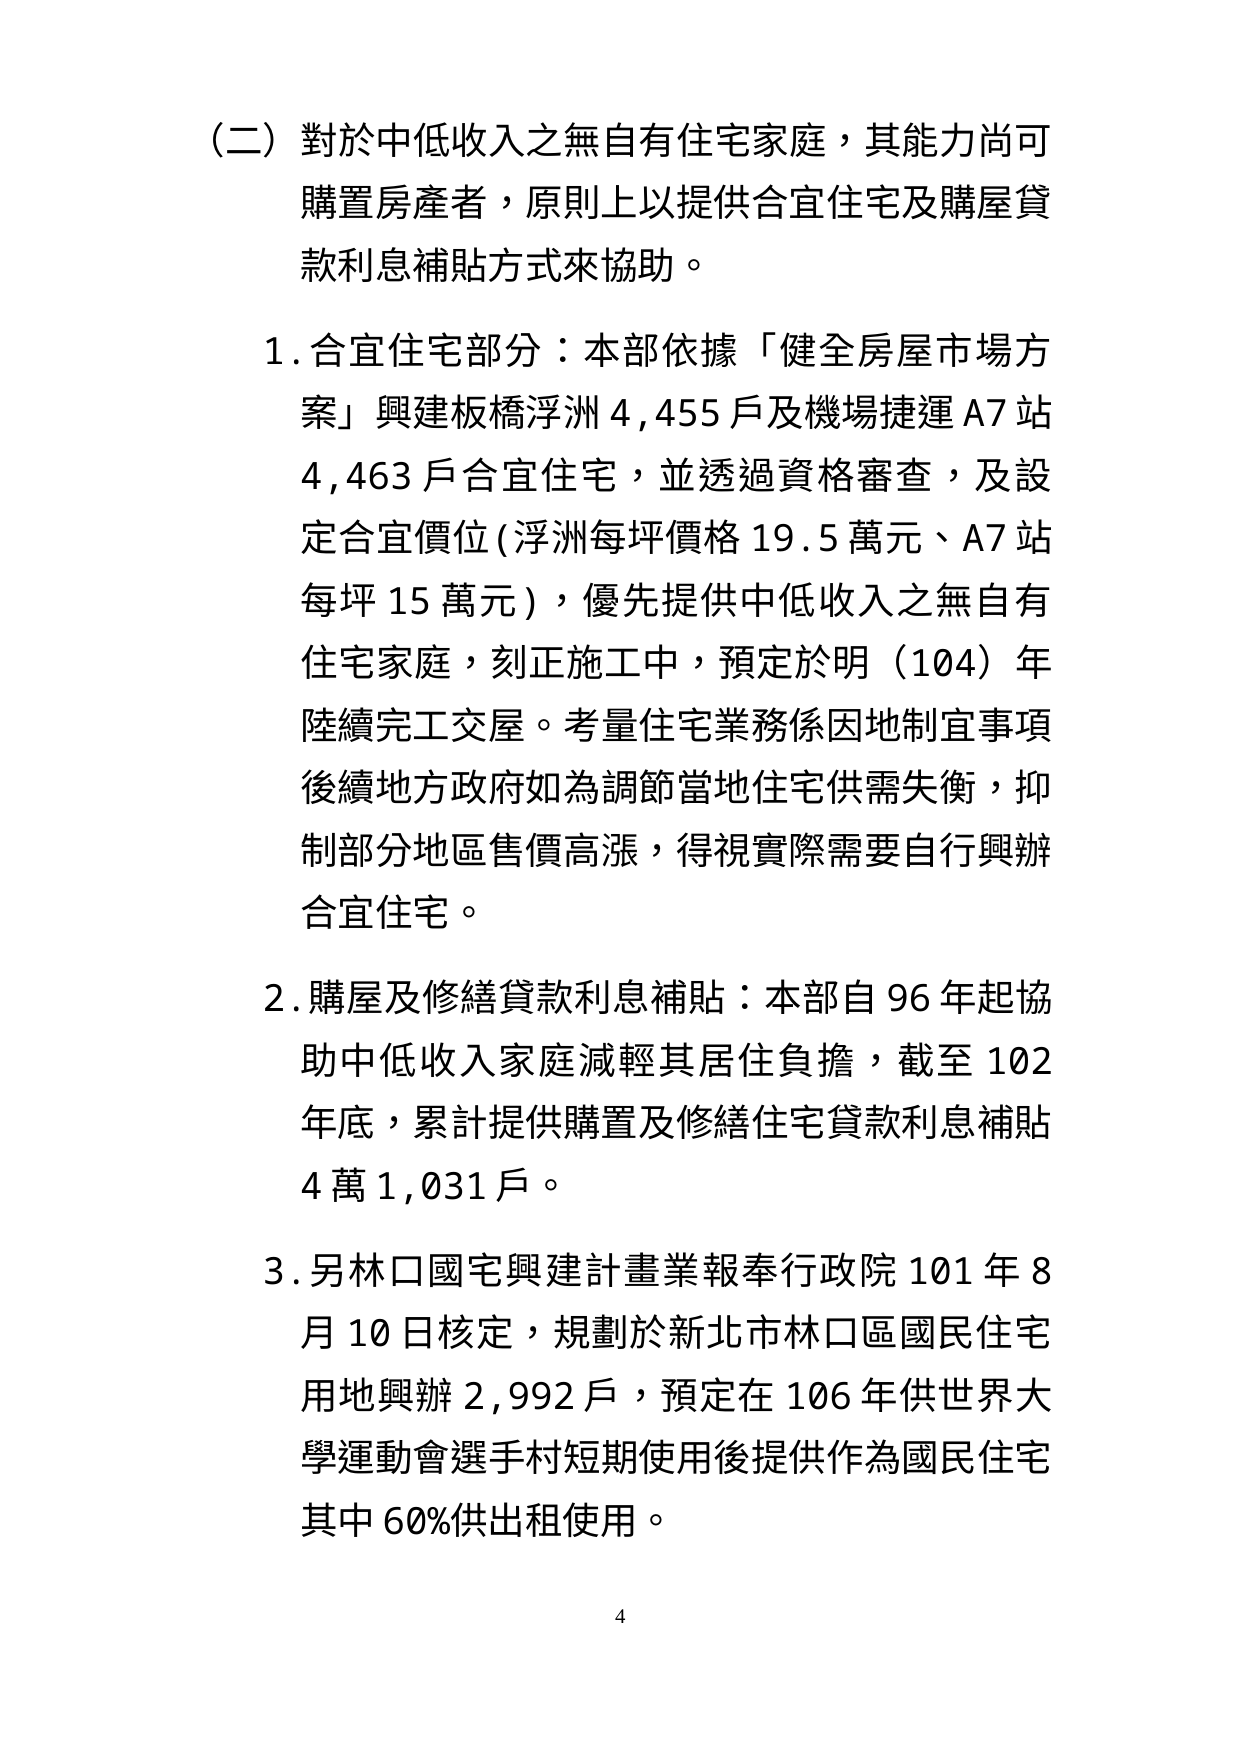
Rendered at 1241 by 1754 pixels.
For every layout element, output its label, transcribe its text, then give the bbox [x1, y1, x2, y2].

text 3.另林口國宅興建計畫業報奉行政院101年8月10日核定，規劃於新北市林口區國民住宅用地興辦2,992戶，預定在106年供世界大學運動會選手村短期使用後提供作為國民住宅，其中60%供出租使用。 [262, 1226, 1053, 1539]
text （二）對於中低收入之無自有住宅家庭，其能力尚可購置房產者，原則上以提供合宜住宅及購屋貸款利息補貼方式來協助。 [187, 96, 1053, 284]
text 1.合宜住宅部分：本部依據「健全房屋市場方案」興建板橋浮洲4,455戶及機場捷運A7站4,463戶合宜住宅，並透過資格審查，及設定合宜價位(浮洲每坪價格19.5萬元、A7站每坪15萬元)，優先提供中低收入之無自有住宅家庭，刻正施工中，預定於明（104）年陸續完工交屋。考量住宅業務係因地制宜事項，後續地方政府如為調節當地住宅供需失衡，抑制部分地區售價高漲，得視實際需要自行興辦合宜住宅。 [262, 306, 1053, 931]
text 2.購屋及修繕貸款利息補貼：本部自96年起協助中低收入家庭減輕其居住負擔，截至102 年底，累計提供購置及修繕住宅貸款利息補貼4萬1,031戶。 [262, 954, 1053, 1204]
